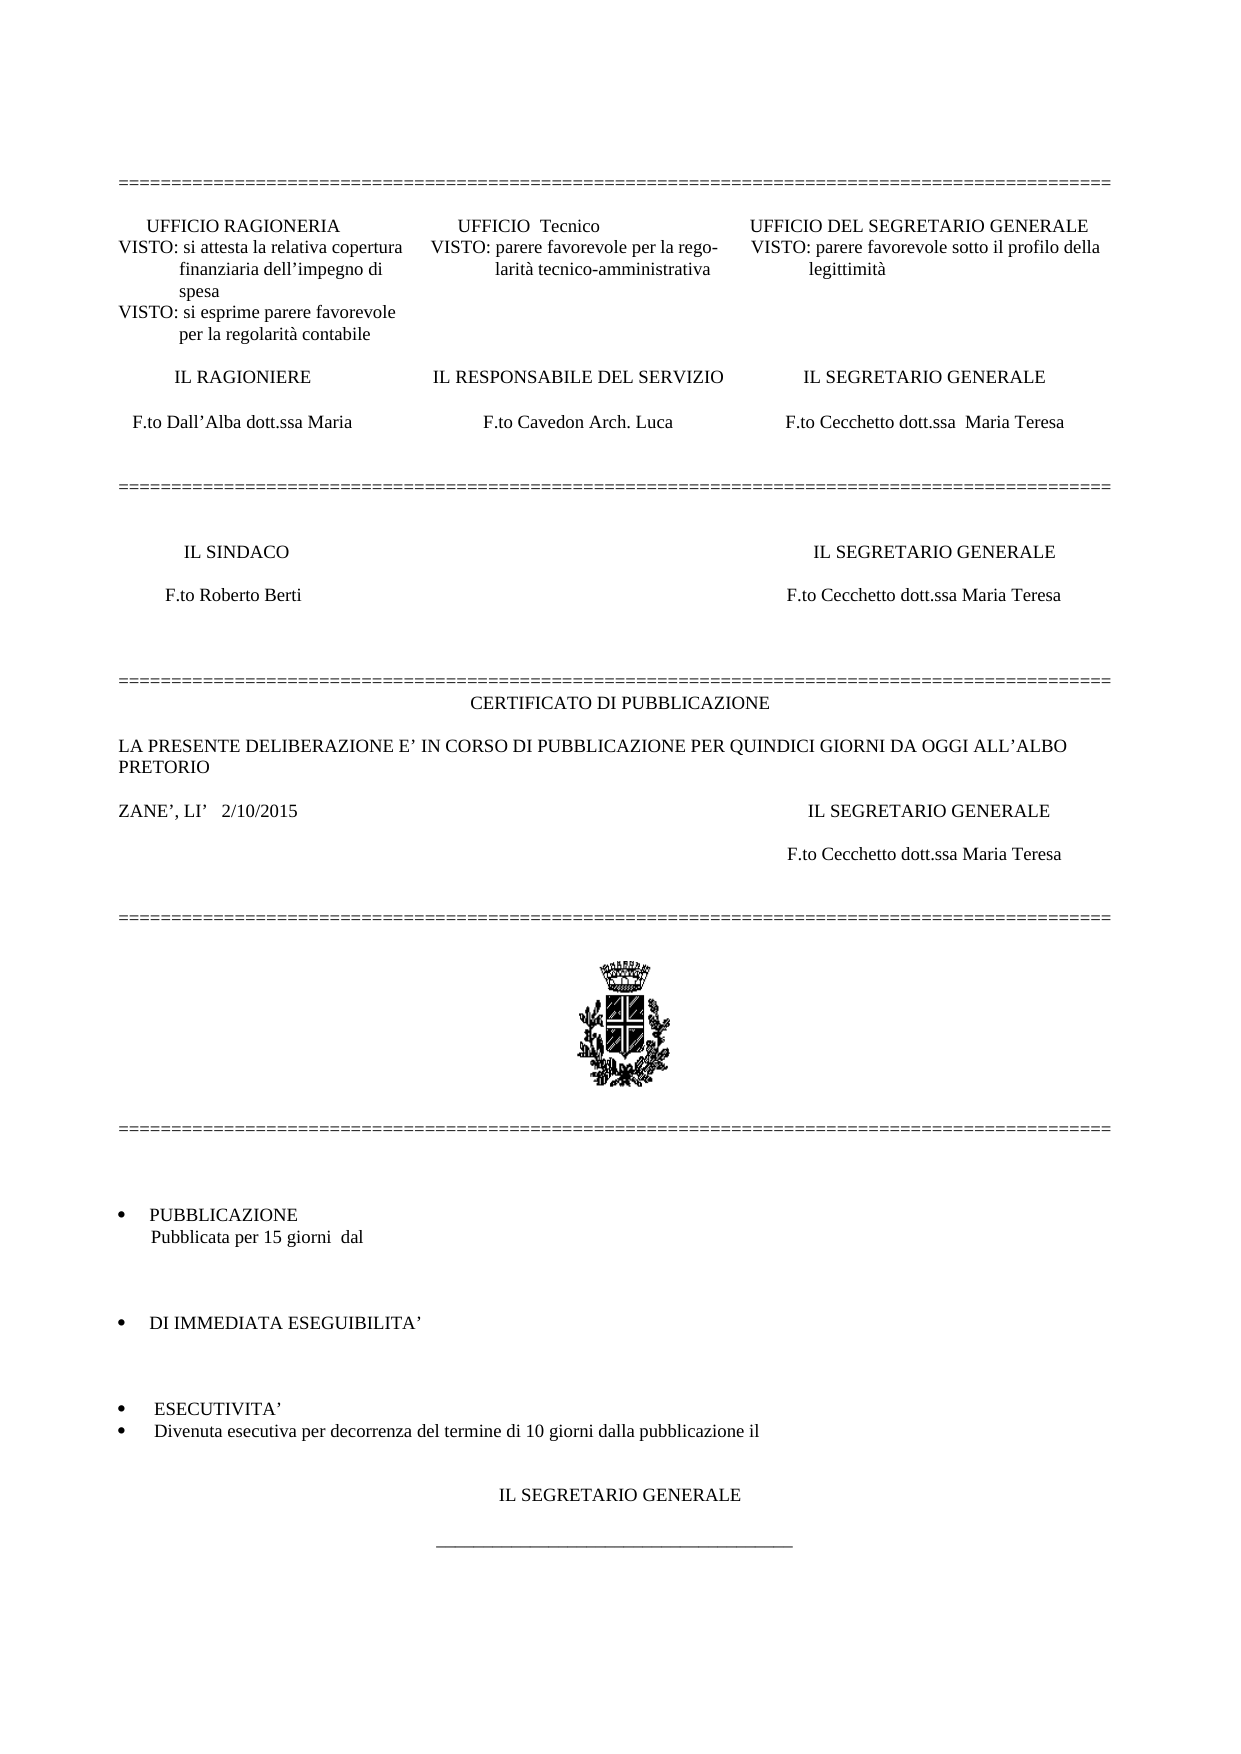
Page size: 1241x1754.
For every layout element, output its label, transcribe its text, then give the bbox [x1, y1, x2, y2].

text ______________________________________ [118, 1527, 1122, 1549]
text  Divenuta esecutiva per decorrenza del termine di 10 giorni dalla pubblicazione il [118, 1420, 1122, 1441]
text IL SEGRETARIO GENERALE [118, 1484, 1122, 1506]
text F.to Roberto Berti F.to Cecchetto dott.ssa Maria Teresa [118, 584, 1122, 605]
text F.to Cecchetto dott.ssa Maria Teresa [118, 843, 1122, 864]
text  PUBBLICAZIONE [118, 1204, 1122, 1226]
text ============================================================================================== [118, 172, 1122, 193]
text ZANE’, LI’ 2/10/2015 IL SEGRETARIO GENERALE [118, 799, 1122, 821]
text ============================================================================================== [118, 907, 1122, 929]
text CERTIFICATO DI PUBBLICAZIONE [118, 692, 1122, 713]
text VISTO: si attesta la relativa copertura VISTO: parere favorevole per la rego- VISTO: parere favorevole sotto il profilo della [118, 236, 1122, 258]
text VISTO: si esprime parere favorevole [118, 301, 1122, 323]
text  DI IMMEDIATA ESEGUIBILITA’ [118, 1312, 1122, 1333]
text ============================================================================================== [118, 476, 1122, 498]
text LA PRESENTE DELIBERAZIONE E’ IN CORSO DI PUBBLICAZIONE PER QUINDICI GIORNI DA OGGI ALL’ALBO PRETORIO [118, 735, 1122, 778]
text IL SINDACO IL SEGRETARIO GENERALE [118, 541, 1122, 562]
text  ESECUTIVITA’ [118, 1398, 1122, 1420]
text F.to Dall’Alba dott.ssa Maria F.to Cavedon Arch. Luca F.to Cecchetto dott.ssa Maria Teresa [118, 411, 1122, 433]
text per la regolarità contabile [118, 323, 1122, 344]
text UFFICIO RAGIONERIA UFFICIO Tecnico UFFICIO DEL SEGRETARIO GENERALE [118, 215, 1122, 236]
text spesa [118, 279, 1122, 301]
text Pubblicata per 15 giorni dal [118, 1226, 1122, 1247]
text ============================================================================================== [118, 1118, 1122, 1139]
text ============================================================================================== [118, 670, 1122, 692]
picture [577, 961, 674, 1088]
text IL RAGIONIERE IL RESPONSABILE DEL SERVIZIO IL SEGRETARIO GENERALE [118, 366, 1122, 387]
text finanziaria dell’impegno di larità tecnico-amministrativa legittimità [118, 258, 1122, 279]
